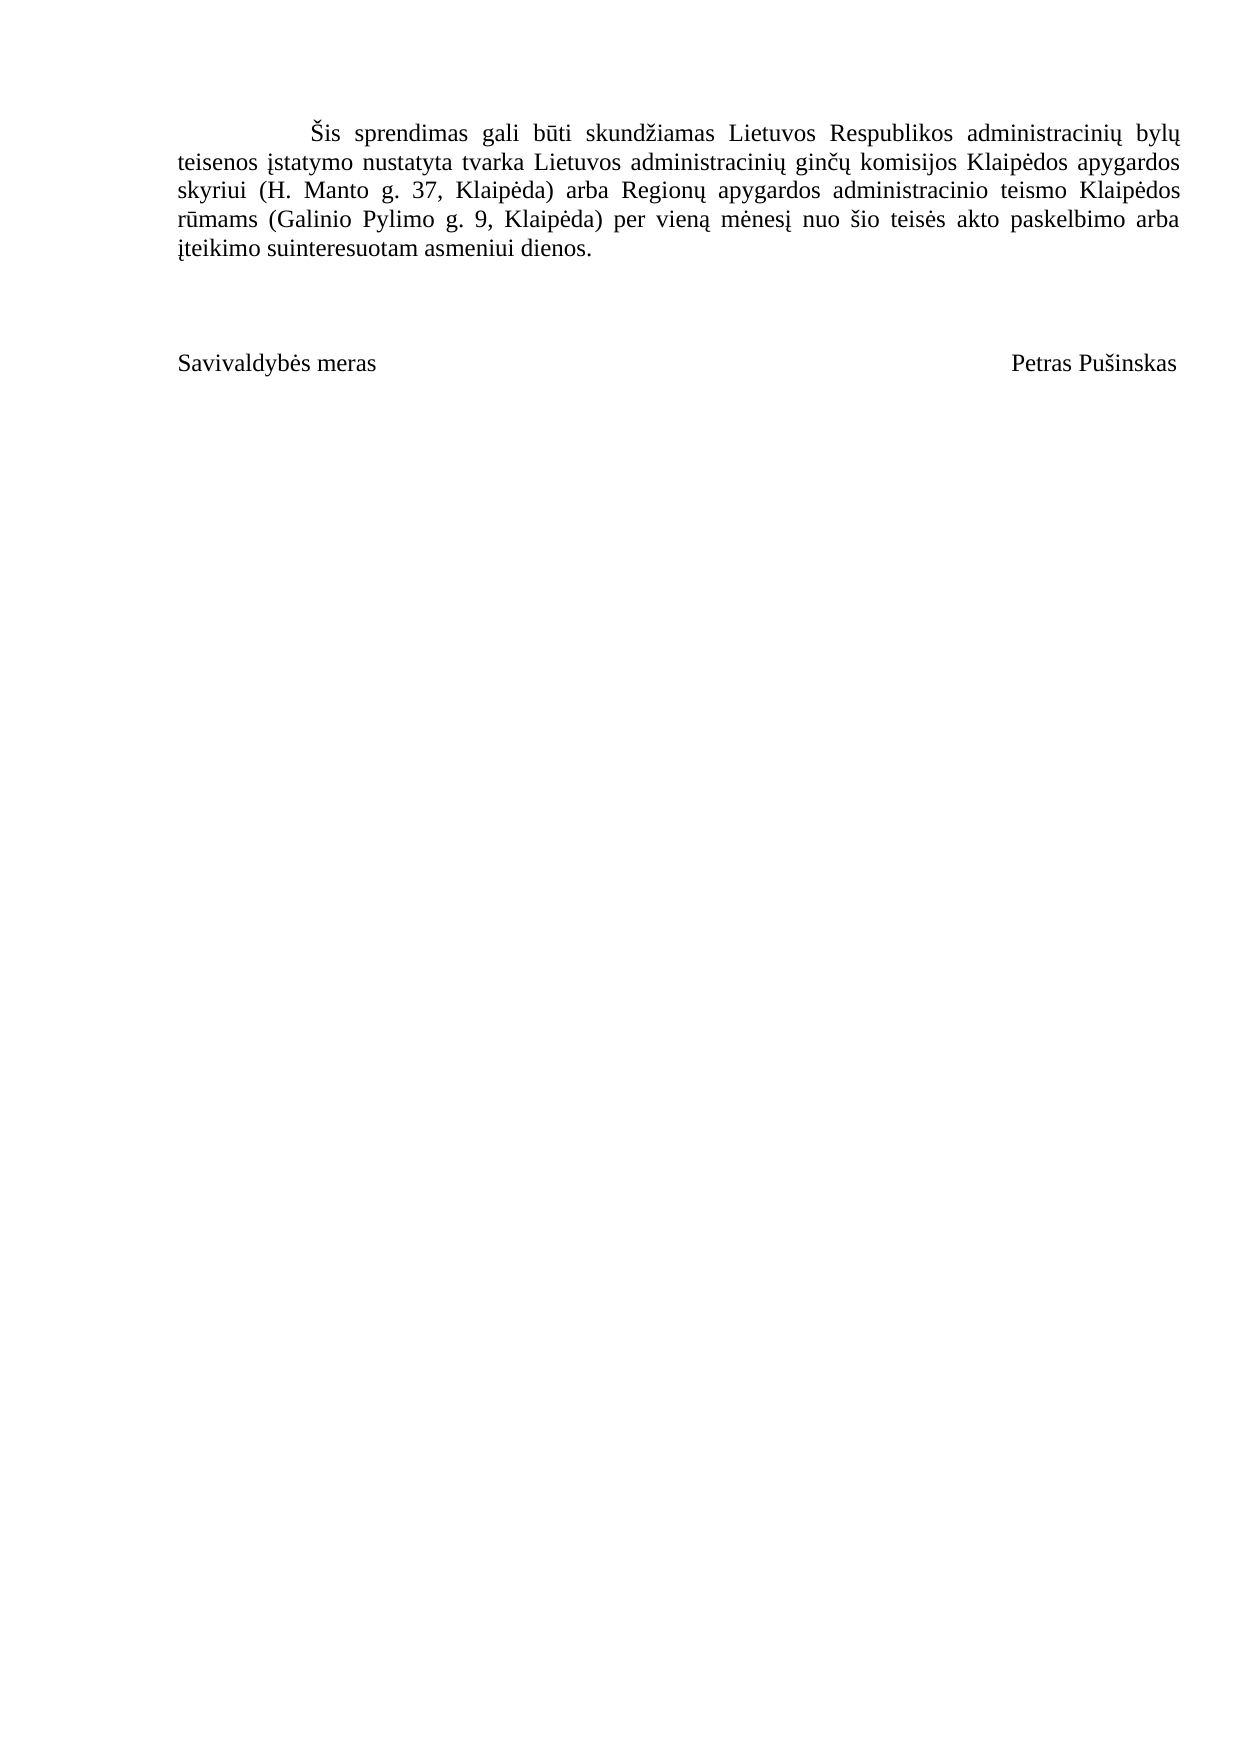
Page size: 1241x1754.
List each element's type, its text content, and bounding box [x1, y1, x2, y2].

text Šis sprendimas gali būti skundžiamas Lietuvos Respublikos administracinių bylų teisenos įstatymo nustatyta tvarka Lietuvos administracinių ginčų komisijos Klaipėdos apygardos skyriui (H. Manto g. 37, Klaipėda) arba Regionų apygardos administracinio teismo Klaipėdos rūmams (Galinio Pylimo g. 9, Klaipėda) per vieną mėnesį nuo šio teisės akto paskelbimo arba įteikimo suinteresuotam asmeniui dienos. [177, 118, 1181, 262]
text Savivaldybės meras Petras Pušinskas [177, 348, 1181, 377]
